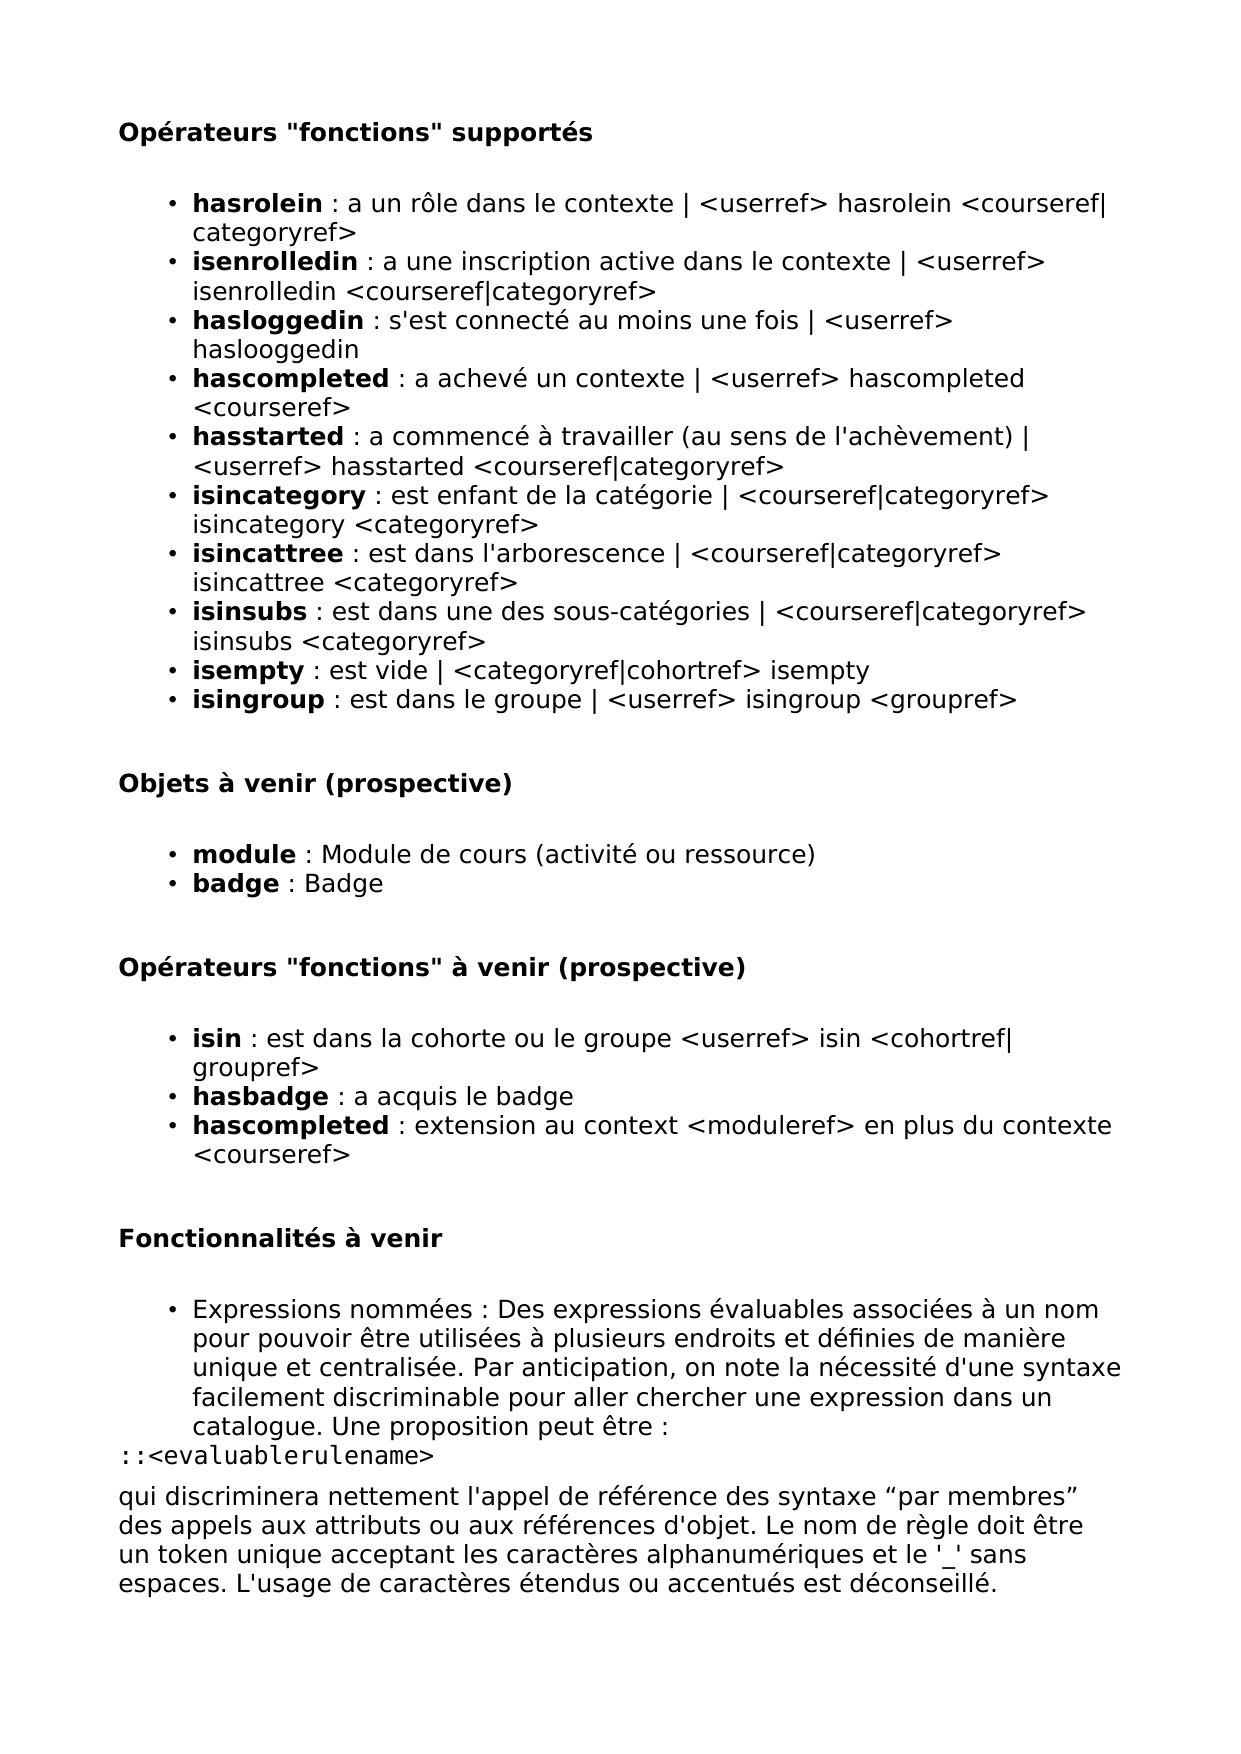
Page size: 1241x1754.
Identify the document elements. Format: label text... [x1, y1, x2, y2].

list hasstarted : a commencé à travailler (au sens de l'achèvement) | <userref> hasstarted <courseref|categoryref> [177, 423, 1122, 481]
subtitle Opérateurs "fonctions" à venir (prospective) [118, 953, 1122, 982]
list Expressions nommées : Des expressions évaluables associées à un nom pour pouvoir être utilisées à plusieurs endroits et définies de manière unique et centralisée. Par anticipation, on note la nécessité d'une syntaxe facilement discriminable pour aller chercher une expression dans un catalogue. Une proposition peut être : [177, 1295, 1122, 1441]
list isempty : est vide | <categoryref|cohortref> isempty [177, 656, 1122, 685]
list isincattree : est dans l'arborescence | <courseref|categoryref> isincattree <categoryref> [177, 539, 1122, 598]
subtitle Opérateurs "fonctions" supportés [118, 118, 1122, 147]
list badge : Badge [177, 869, 1122, 898]
list hascompleted : a achevé un contexte | <userref> hascompleted <courseref> [177, 364, 1122, 423]
list hasbadge : a acquis le badge [177, 1082, 1122, 1111]
list isin : est dans la cohorte ou le groupe <userref> isin <cohortref|groupref> [177, 1024, 1122, 1082]
subtitle Objets à venir (prospective) [118, 769, 1122, 798]
list isinsubs : est dans une des sous-catégories | <courseref|categoryref> isinsubs <categoryref> [177, 598, 1122, 656]
text ::<evaluablerulename> [118, 1441, 1122, 1470]
list module : Module de cours (activité ou ressource) [177, 840, 1122, 869]
text qui discriminera nettement l'appel de référence des syntaxe “par membres” des appels aux attributs ou aux références d'objet. Le nom de règle doit être un token unique acceptant les caractères alphanumériques et le '_' sans espaces. L'usage de caractères étendus ou accentués est déconseillé. [118, 1482, 1122, 1599]
subtitle Fonctionnalités à venir [118, 1224, 1122, 1253]
list hasrolein : a un rôle dans le contexte | <userref> hasrolein <courseref|categoryref> [177, 189, 1122, 248]
list isingroup : est dans le groupe | <userref> isingroup <groupref> [177, 685, 1122, 714]
list hascompleted : extension au context <moduleref> en plus du contexte <courseref> [177, 1111, 1122, 1170]
list hasloggedin : s'est connecté au moins une fois | <userref> haslooggedin [177, 306, 1122, 364]
list isenrolledin : a une inscription active dans le contexte | <userref> isenrolledin <courseref|categoryref> [177, 248, 1122, 306]
list isincategory : est enfant de la catégorie | <courseref|categoryref> isincategory <categoryref> [177, 481, 1122, 539]
